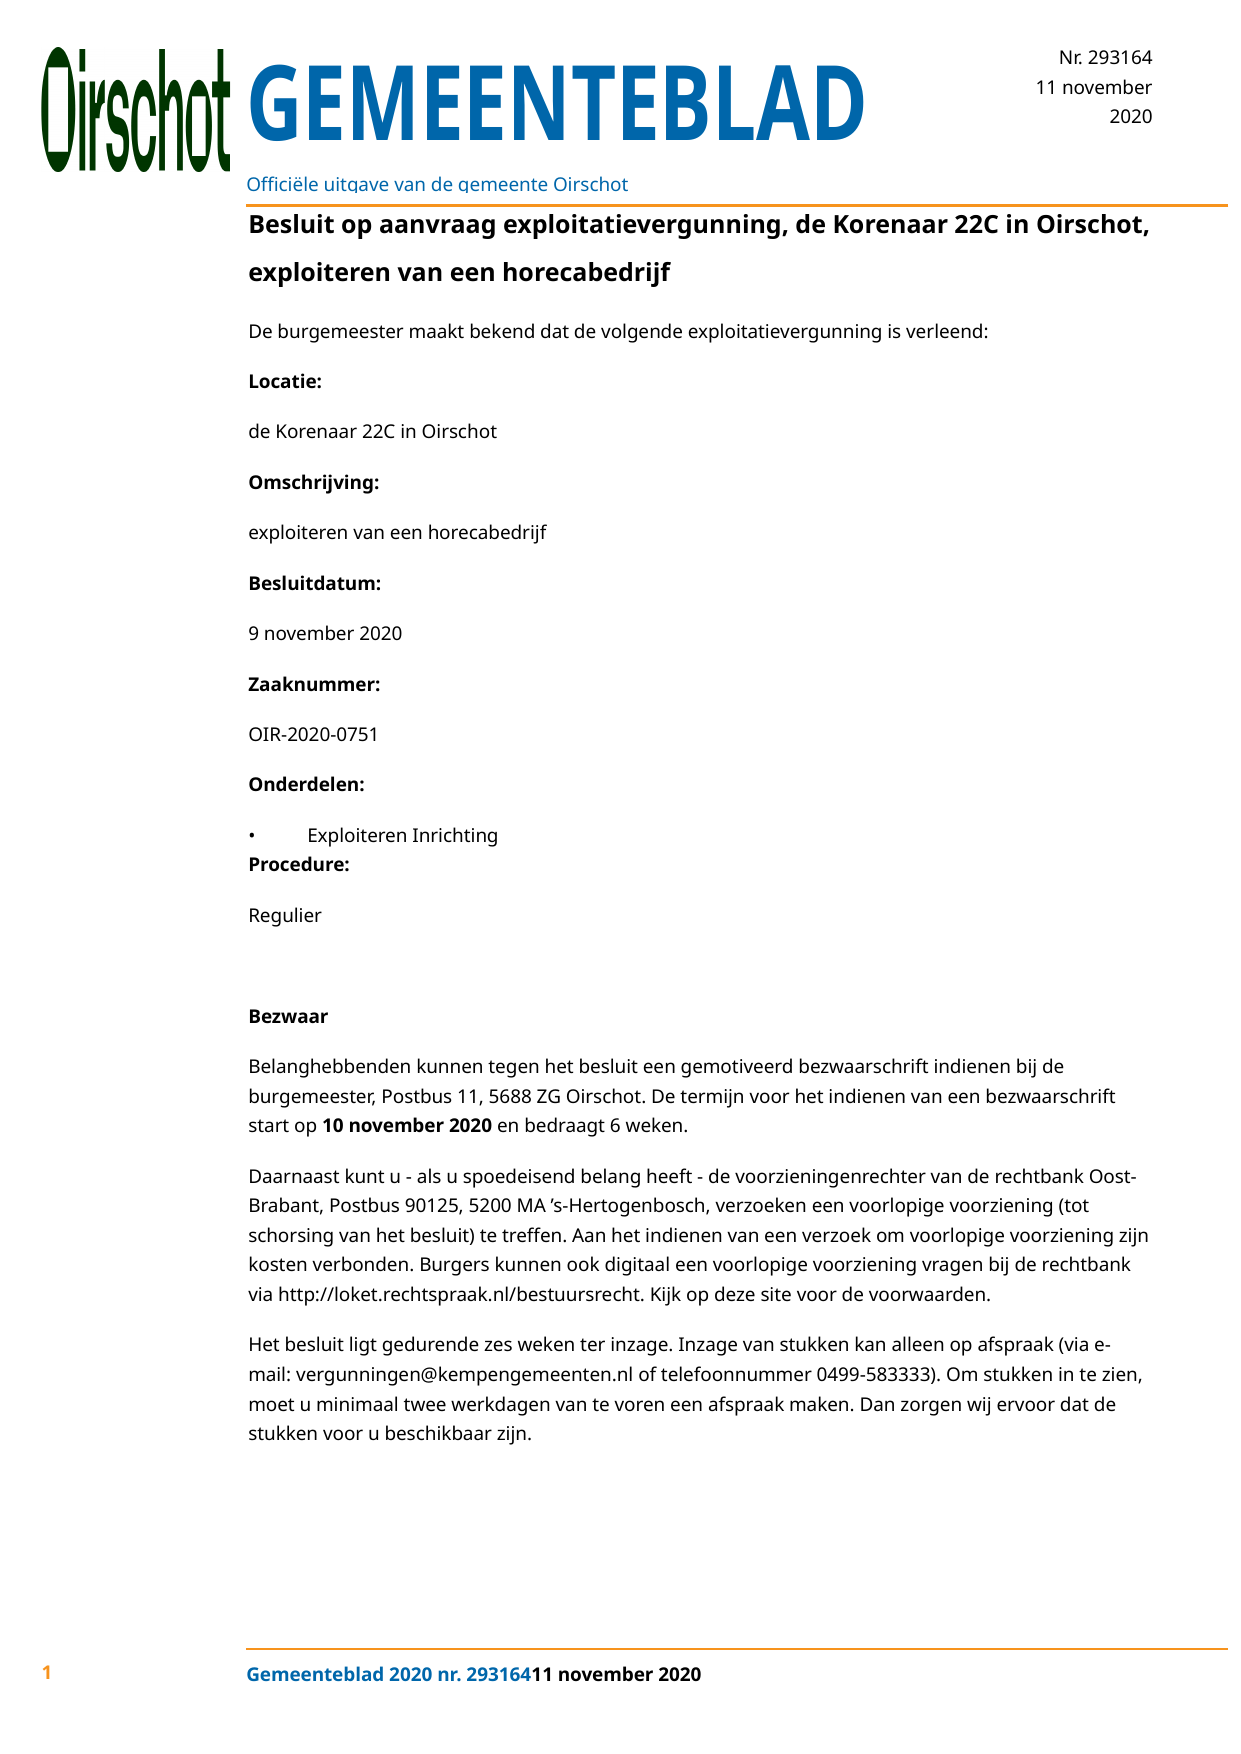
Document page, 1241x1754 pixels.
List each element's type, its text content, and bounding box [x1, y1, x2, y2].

picture [41, 47, 231, 172]
text Zaaknummer: [248, 671, 1152, 697]
text de Korenaar 22C in Oirschot [248, 419, 1152, 444]
text Procedure: [248, 852, 1152, 877]
text Belanghebbenden kunnen tegen het besluit een gemotiveerd bezwaarschrift indienen bij de burgemeester, Postbus 11, 5688 ZG Oirschot. De termijn voor het indienen van een bezwaarschrift start op 10 november 2020 en bedraagt 6 weken. [248, 1053, 1152, 1138]
text Regulier [248, 902, 1152, 928]
text Het besluit ligt gedurende zes weken ter inzage. Inzage van stukken kan alleen op afspraak (via e-mail: vergunningen@kempengemeenten.nl of telefoonnummer 0499-583333). Om stukken in te zien, moet u minimaal twee werkdagen van te voren een afspraak maken. Dan zorgen wij ervoor dat de stukken voor u beschikbaar zijn. [248, 1332, 1152, 1446]
text Omschrijving: [248, 469, 1152, 495]
text exploiteren van een horecabedrijf [248, 519, 1152, 545]
text Daarnaast kunt u - als u spoedeisend belang heeft - de voorzieningenrechter van de rechtbank Oost-Brabant, Postbus 90125, 5200 MA ’s-Hertogenbosch, verzoeken een voorlopige voorziening (tot schorsing van het besluit) te treffen. Aan het indienen van een verzoek om voorlopige voorziening zijn kosten verbonden. Burgers kunnen ook digitaal een voorlopige voorziening vragen bij de rechtbank via http://loket.rechtspraak.nl/bestuursrecht. Kijk op deze site voor de voorwaarden. [248, 1163, 1152, 1307]
text Besluit op aanvraag exploitatievergunning, de Korenaar 22C in Oirschot, exploiteren van een horecabedrijf [248, 207, 1152, 288]
text Bezwaar [248, 1003, 1152, 1029]
text OIR-2020-0751 [248, 721, 1152, 747]
text De burgemeester maakt bekend dat de volgende exploitatievergunning is verleend: [248, 318, 1152, 344]
text Locatie: [248, 368, 1152, 394]
text Onderdelen: [248, 772, 1152, 797]
text Besluitdatum: [248, 570, 1152, 596]
text 9 november 2020 [248, 620, 1152, 646]
list Exploiteren Inrichting [248, 822, 1152, 848]
